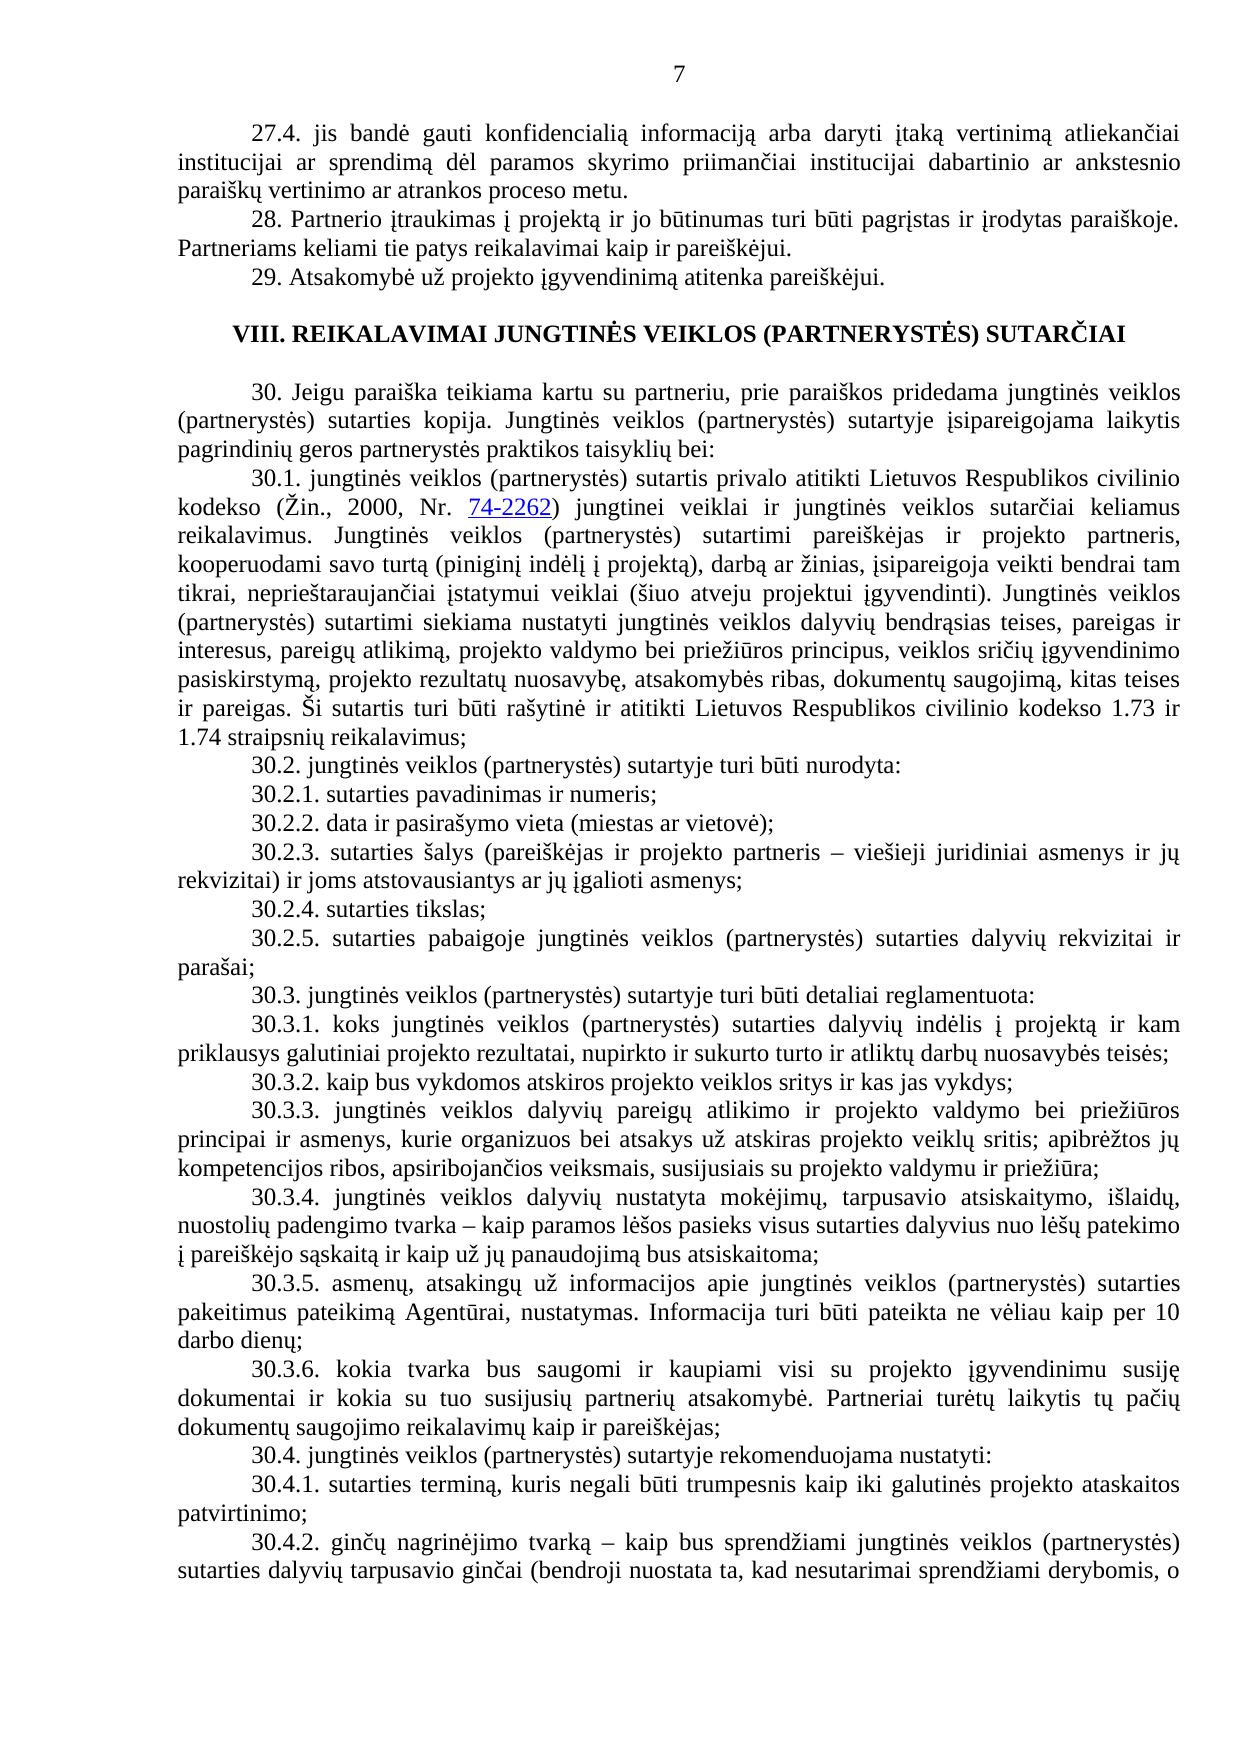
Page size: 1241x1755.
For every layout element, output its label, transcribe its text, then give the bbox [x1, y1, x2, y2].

text 30.2.1. sutarties pavadinimas ir numeris; [177, 779, 1181, 808]
text 30.3.2. kaip bus vykdomos atskiros projekto veiklos sritys ir kas jas vykdys; [177, 1067, 1181, 1096]
text 30.3. jungtinės veiklos (partnerystės) sutartyje turi būti detaliai reglamentuota: [177, 981, 1181, 1009]
text 27.4. jis bandė gauti konfidencialią informaciją arba daryti įtaką vertinimą atliekančiai institucijai ar sprendimą dėl paramos skyrimo priimančiai institucijai dabartinio ar ankstesnio paraiškų vertinimo ar atrankos proceso metu. [177, 118, 1181, 204]
text 30. Jeigu paraiška teikiama kartu su partneriu, prie paraiškos pridedama jungtinės veiklos (partnerystės) sutarties kopija. Jungtinės veiklos (partnerystės) sutartyje įsipareigojama laikytis pagrindinių geros partnerystės praktikos taisyklių bei: [177, 377, 1181, 463]
text 30.4.1. sutarties terminą, kuris negali būti trumpesnis kaip iki galutinės projekto ataskaitos patvirtinimo; [177, 1469, 1181, 1527]
text 30.3.3. jungtinės veiklos dalyvių pareigų atlikimo ir projekto valdymo bei priežiūros principai ir asmenys, kurie organizuos bei atsakys už atskiras projekto veiklų sritis; apibrėžtos jų kompetencijos ribos, apsiribojančios veiksmais, susijusiais su projekto valdymu ir priežiūra; [177, 1096, 1181, 1182]
text 30.4. jungtinės veiklos (partnerystės) sutartyje rekomenduojama nustatyti: [177, 1441, 1181, 1469]
text 30.2.5. sutarties pabaigoje jungtinės veiklos (partnerystės) sutarties dalyvių rekvizitai ir parašai; [177, 923, 1181, 981]
text 30.3.6. kokia tvarka bus saugomi ir kaupiami visi su projekto įgyvendinimu susiję dokumentai ir kokia su tuo susijusių partnerių atsakomybė. Partneriai turėtų laikytis tų pačių dokumentų saugojimo reikalavimų kaip ir pareiškėjas; [177, 1354, 1181, 1441]
text 30.1. jungtinės veiklos (partnerystės) sutartis privalo atitikti Lietuvos Respublikos civilinio kodekso (Žin., 2000, Nr. 74-2262) jungtinei veiklai ir jungtinės veiklos sutarčiai keliamus reikalavimus. Jungtinės veiklos (partnerystės) sutartimi pareiškėjas ir projekto partneris, kooperuodami savo turtą (piniginį indėlį į projektą), darbą ar žinias, įsipareigoja veikti bendrai tam tikrai, neprieštaraujančiai įstatymui veiklai (šiuo atveju projektui įgyvendinti). Jungtinės veiklos (partnerystės) sutartimi siekiama nustatyti jungtinės veiklos dalyvių bendrąsias teises, pareigas ir interesus, pareigų atlikimą, projekto valdymo bei priežiūros principus, veiklos sričių įgyvendinimo pasiskirstymą, projekto rezultatų nuosavybę, atsakomybės ribas, dokumentų saugojimą, kitas teises ir pareigas. Ši sutartis turi būti rašytinė ir atitikti Lietuvos Respublikos civilinio kodekso 1.73 ir 1.74 straipsnių reikalavimus; [177, 463, 1181, 751]
text VIII. REIKALAVIMAI JUNGTINĖS VEIKLOS (PARTNERYSTĖS) SUTARČIAI [177, 319, 1181, 348]
text 28. Partnerio įtraukimas į projektą ir jo būtinumas turi būti pagrįstas ir įrodytas paraiškoje. Partneriams keliami tie patys reikalavimai kaip ir pareiškėjui. [177, 204, 1181, 262]
text 30.3.1. koks jungtinės veiklos (partnerystės) sutarties dalyvių indėlis į projektą ir kam priklausys galutiniai projekto rezultatai, nupirkto ir sukurto turto ir atliktų darbų nuosavybės teisės; [177, 1009, 1181, 1067]
text 30.2. jungtinės veiklos (partnerystės) sutartyje turi būti nurodyta: [177, 751, 1181, 779]
text 30.3.5. asmenų, atsakingų už informacijos apie jungtinės veiklos (partnerystės) sutarties pakeitimus pateikimą Agentūrai, nustatymas. Informacija turi būti pateikta ne vėliau kaip per 10 darbo dienų; [177, 1268, 1181, 1354]
text 30.2.3. sutarties šalys (pareiškėjas ir projekto partneris – viešieji juridiniai asmenys ir jų rekvizitai) ir joms atstovausiantys ar jų įgalioti asmenys; [177, 837, 1181, 894]
text 30.2.4. sutarties tikslas; [177, 894, 1181, 923]
text 30.3.4. jungtinės veiklos dalyvių nustatyta mokėjimų, tarpusavio atsiskaitymo, išlaidų, nuostolių padengimo tvarka – kaip paramos lėšos pasieks visus sutarties dalyvius nuo lėšų patekimo į pareiškėjo sąskaitą ir kaip už jų panaudojimą bus atsiskaitoma; [177, 1182, 1181, 1268]
text 30.4.2. ginčų nagrinėjimo tvarką – kaip bus sprendžiami jungtinės veiklos (partnerystės) sutarties dalyvių tarpusavio ginčai (bendroji nuostata ta, kad nesutarimai sprendžiami derybomis, o [177, 1527, 1181, 1584]
text 29. Atsakomybė už projekto įgyvendinimą atitenka pareiškėjui. [177, 262, 1181, 291]
text 30.2.2. data ir pasirašymo vieta (miestas ar vietovė); [177, 808, 1181, 837]
